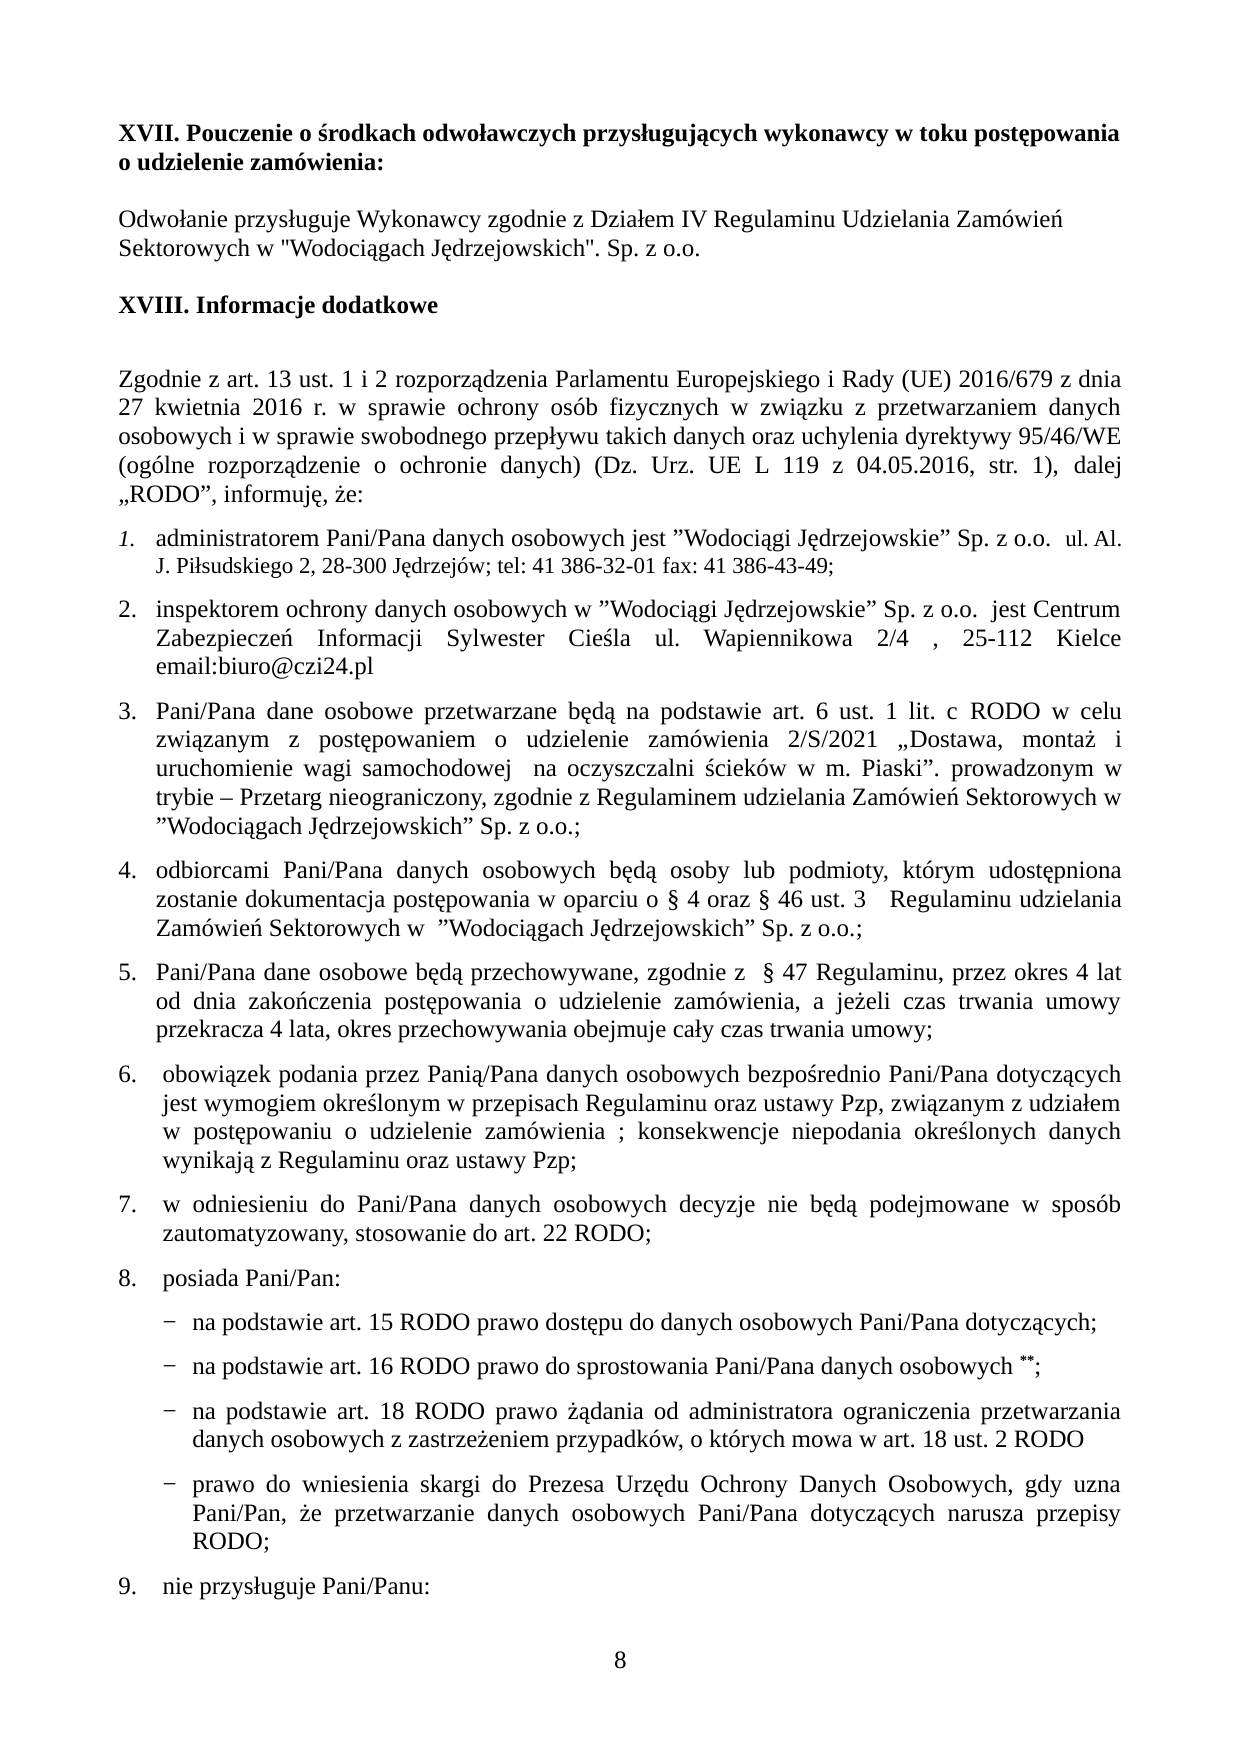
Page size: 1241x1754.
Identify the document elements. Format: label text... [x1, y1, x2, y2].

text XVIII. Informacje dodatkowe [118, 291, 1122, 319]
list posiada Pani/Pan: [118, 1263, 1122, 1291]
list w odniesieniu do Pani/Pana danych osobowych decyzje nie będą podejmowane w sposób zautomatyzowany, stosowanie do art. 22 RODO; [118, 1189, 1122, 1247]
list inspektorem ochrony danych osobowych w ”Wodociągi Jędrzejowskie” Sp. z o.o. jest Centrum Zabezpieczeń Informacji Sylwester Cieśla ul. Wapiennikowa 2/4 , 25-112 Kielce email:biuro@czi24.pl [118, 594, 1122, 680]
list obowiązek podania przez Panią/Pana danych osobowych bezpośrednio Pani/Pana dotyczących jest wymogiem określonym w przepisach Regulaminu oraz ustawy Pzp, związanym z udziałem w postępowaniu o udzielenie zamówienia ; konsekwencje niepodania określonych danych wynikają z Regulaminu oraz ustawy Pzp; [118, 1059, 1122, 1174]
list na podstawie art. 16 RODO prawo do sprostowania Pani/Pana danych osobowych **; [162, 1351, 1122, 1380]
list na podstawie art. 18 RODO prawo żądania od administratora ograniczenia przetwarzania danych osobowych z zastrzeżeniem przypadków, o których mowa w art. 18 ust. 2 RODO [162, 1396, 1122, 1453]
list prawo do wniesienia skargi do Prezesa Urzędu Ochrony Danych Osobowych, gdy uzna Pani/Pan, że przetwarzanie danych osobowych Pani/Pana dotyczących narusza przepisy RODO; [162, 1469, 1122, 1555]
text Zgodnie z art. 13 ust. 1 i 2 rozporządzenia Parlamentu Europejskiego i Rady (UE) 2016/679 z dnia 27 kwietnia 2016 r. w sprawie ochrony osób fizycznych w związku z przetwarzaniem danych osobowych i w sprawie swobodnego przepływu takich danych oraz uchylenia dyrektywy 95/46/WE (ogólne rozporządzenie o ochronie danych) (Dz. Urz. UE L 119 z 04.05.2016, str. 1), dalej „RODO”, informuję, że: [118, 364, 1122, 507]
list na podstawie art. 15 RODO prawo dostępu do danych osobowych Pani/Pana dotyczących; [162, 1307, 1122, 1336]
text XVII. Pouczenie o środkach odwoławczych przysługujących wykonawcy w toku postępowania o udzielenie zamówienia: [118, 118, 1122, 176]
list Pani/Pana dane osobowe będą przechowywane, zgodnie z § 47 Regulaminu, przez okres 4 lat od dnia zakończenia postępowania o udzielenie zamówienia, a jeżeli czas trwania umowy przekracza 4 lata, okres przechowywania obejmuje cały czas trwania umowy; [118, 957, 1122, 1043]
list administratorem Pani/Pana danych osobowych jest ”Wodociągi Jędrzejowskie” Sp. z o.o. ul. Al. J. Piłsudskiego 2, 28-300 Jędrzejów; tel: 41 386-32-01 fax: 41 386-43-49; [118, 523, 1122, 578]
list nie przysługuje Pani/Panu: [118, 1571, 1122, 1599]
list Pani/Pana dane osobowe przetwarzane będą na podstawie art. 6 ust. 1 lit. c RODO w celu związanym z postępowaniem o udzielenie zamówienia 2/S/2021 „Dostawa, montaż i uruchomienie wagi samochodowej na oczyszczalni ścieków w m. Piaski”. prowadzonym w trybie – Przetarg nieograniczony, zgodnie z Regulaminem udzielania Zamówień Sektorowych w ”Wodociągach Jędrzejowskich” Sp. z o.o.; [118, 696, 1122, 839]
list odbiorcami Pani/Pana danych osobowych będą osoby lub podmioty, którym udostępniona zostanie dokumentacja postępowania w oparciu o § 4 oraz § 46 ust. 3 Regulaminu udzielania Zamówień Sektorowych w ”Wodociągach Jędrzejowskich” Sp. z o.o.; [118, 855, 1122, 941]
text Odwołanie przysługuje Wykonawcy zgodnie z Działem IV Regulaminu Udzielania Zamówień Sektorowych w ''Wodociągach Jędrzejowskich''. Sp. z o.o. [118, 204, 1122, 262]
